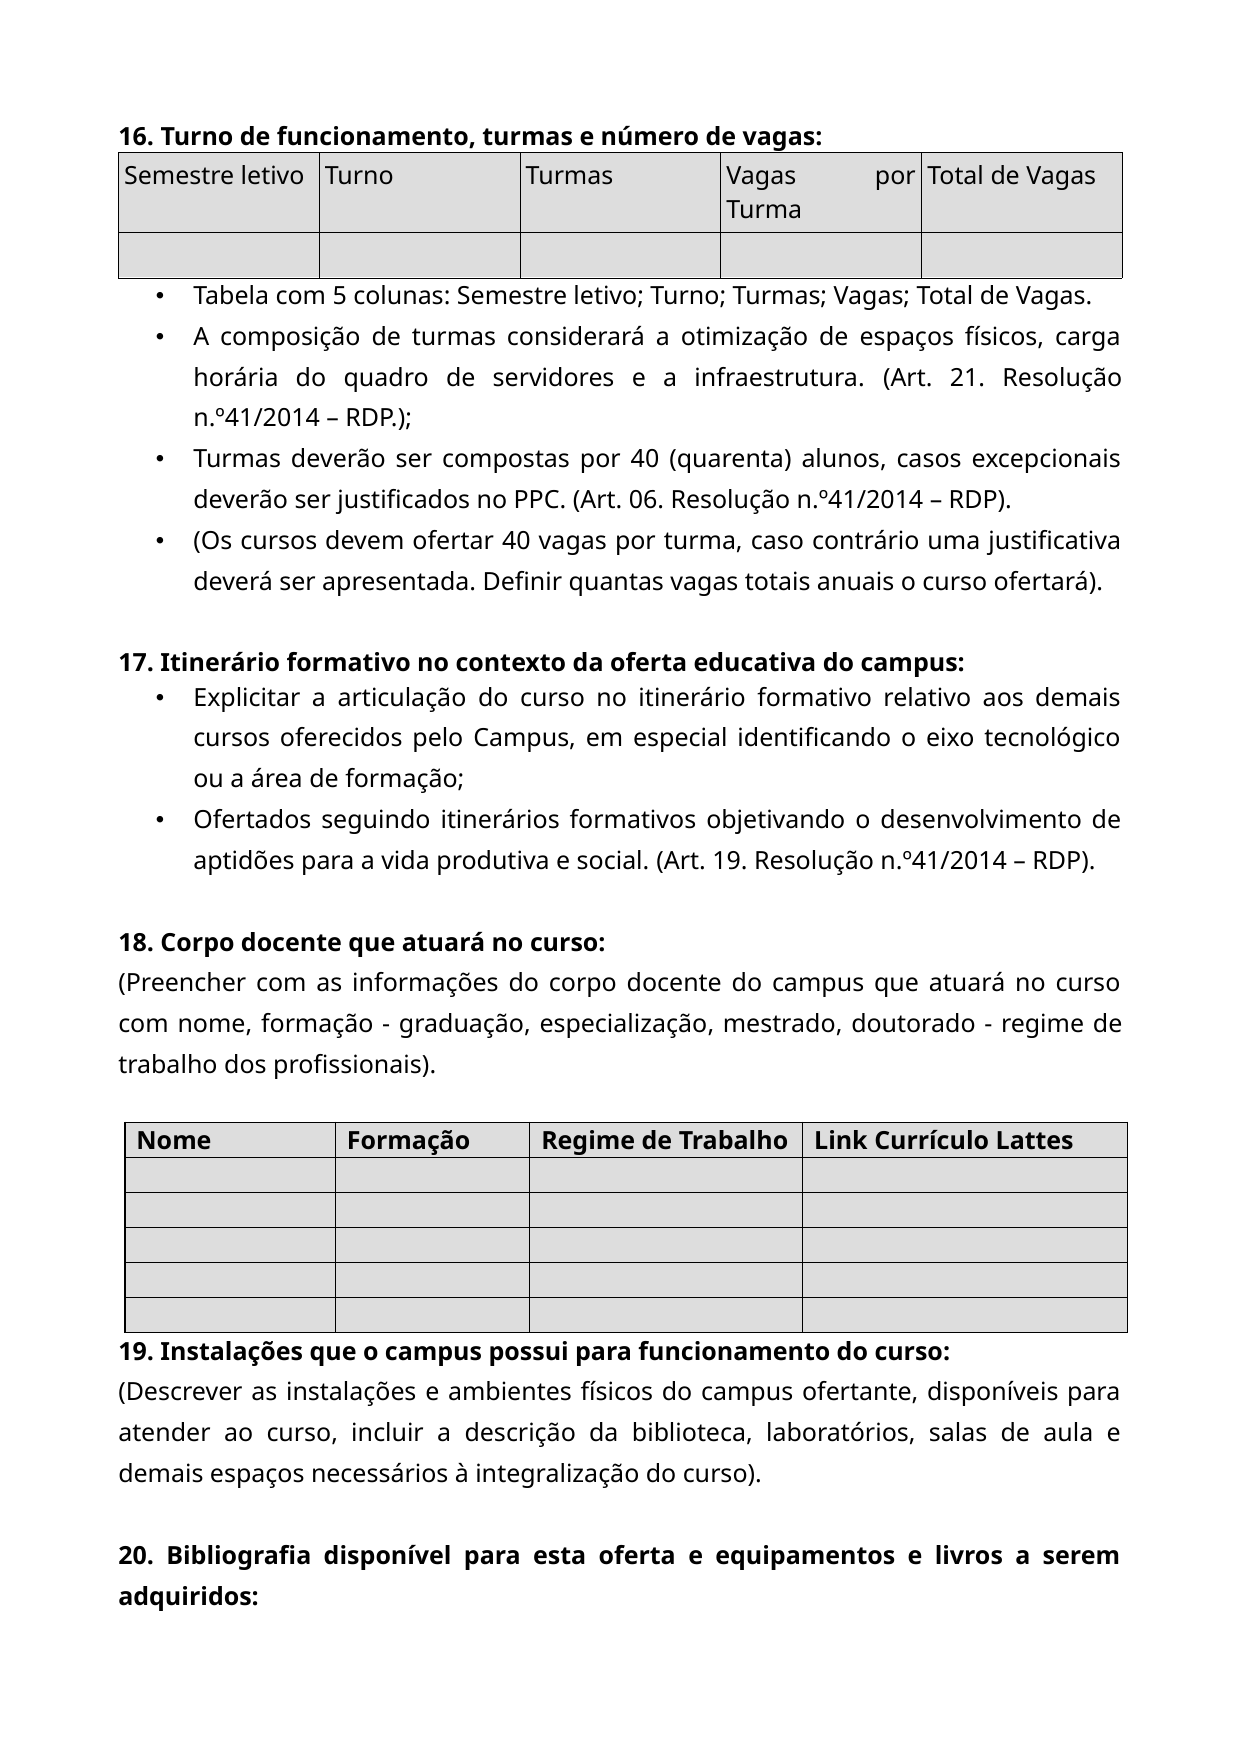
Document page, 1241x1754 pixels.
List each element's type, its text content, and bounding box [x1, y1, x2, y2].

table_cell [521, 233, 720, 277]
table_cell [530, 1298, 802, 1332]
text 19. Instalações que o campus possui para funcionamento do curso: [118, 1333, 1122, 1367]
table_cell [721, 233, 921, 277]
table_cell [803, 1263, 1127, 1297]
table_cell [126, 1263, 335, 1297]
table_header Formação [336, 1123, 529, 1157]
table_cell [803, 1158, 1127, 1192]
table_cell [922, 233, 1122, 277]
table_cell [126, 1158, 335, 1192]
table_cell [126, 1298, 335, 1332]
table_cell [336, 1158, 529, 1192]
table_cell [530, 1228, 802, 1262]
subtitle 16. Turno de funcionamento, turmas e número de vagas: [118, 118, 1122, 152]
text 17. Itinerário formativo no contexto da oferta educativa do campus: [118, 645, 1122, 679]
list Tabela com 5 colunas: Semestre letivo; Turno; Turmas; Vagas; Total de Vagas. [156, 279, 1122, 312]
table_cell [336, 1193, 529, 1227]
text 20. Bibliografia disponível para esta oferta e equipamentos e livros a serem adquiridos: [118, 1537, 1122, 1612]
table_cell [803, 1228, 1127, 1262]
list (Os cursos devem ofertar 40 vagas por turma, caso contrário uma justificativa deverá ser apresentada. Definir quantas vagas totais anuais o curso ofertará). [156, 523, 1122, 597]
table_cell [803, 1298, 1127, 1332]
table_header Turno [320, 153, 520, 232]
table_cell [126, 1228, 335, 1262]
list Explicitar a articulação do curso no itinerário formativo relativo aos demais cursos oferecidos pelo Campus, em especial identificando o eixo tecnológico ou a área de formação; [156, 679, 1122, 795]
table_header Regime de Trabalho [530, 1123, 802, 1157]
table_cell [320, 233, 520, 277]
table_cell [336, 1298, 529, 1332]
table_header Nome [126, 1123, 335, 1157]
table_cell [530, 1158, 802, 1192]
list A composição de turmas considerará a otimização de espaços físicos, carga horária do quadro de servidores e a infraestrutura. (Art. 21. Resolução n.º41/2014 – RDP.); [156, 318, 1122, 434]
table_cell [126, 1193, 335, 1227]
text (Descrever as instalações e ambientes físicos do campus ofertante, disponíveis para atender ao curso, incluir a descrição da biblioteca, laboratórios, salas de aula e demais espaços necessários à integralização do curso). [118, 1374, 1122, 1490]
table_cell [803, 1193, 1127, 1227]
text 18. Corpo docente que atuará no curso: [118, 924, 1122, 958]
text (Preencher com as informações do corpo docente do campus que atuará no curso com nome, formação - graduação, especialização, mestrado, doutorado - regime de trabalho dos profissionais). [118, 965, 1122, 1081]
table_header Link Currículo Lattes [803, 1123, 1127, 1157]
table_cell [336, 1228, 529, 1262]
table_cell [530, 1193, 802, 1227]
list Turmas deverão ser compostas por 40 (quarenta) alunos, casos excepcionais deverão ser justificados no PPC. (Art. 06. Resolução n.º41/2014 – RDP). [156, 441, 1122, 516]
table_cell [336, 1263, 529, 1297]
table_header Vagas por Turma [721, 153, 921, 232]
table_cell [119, 233, 319, 277]
table_header Turmas [521, 153, 720, 232]
table_header Total de Vagas [922, 153, 1122, 232]
list Ofertados seguindo itinerários formativos objetivando o desenvolvimento de aptidões para a vida produtiva e social. (Art. 19. Resolução n.º41/2014 – RDP). [156, 802, 1122, 877]
table_cell [530, 1263, 802, 1297]
table_header Semestre letivo [119, 153, 319, 232]
